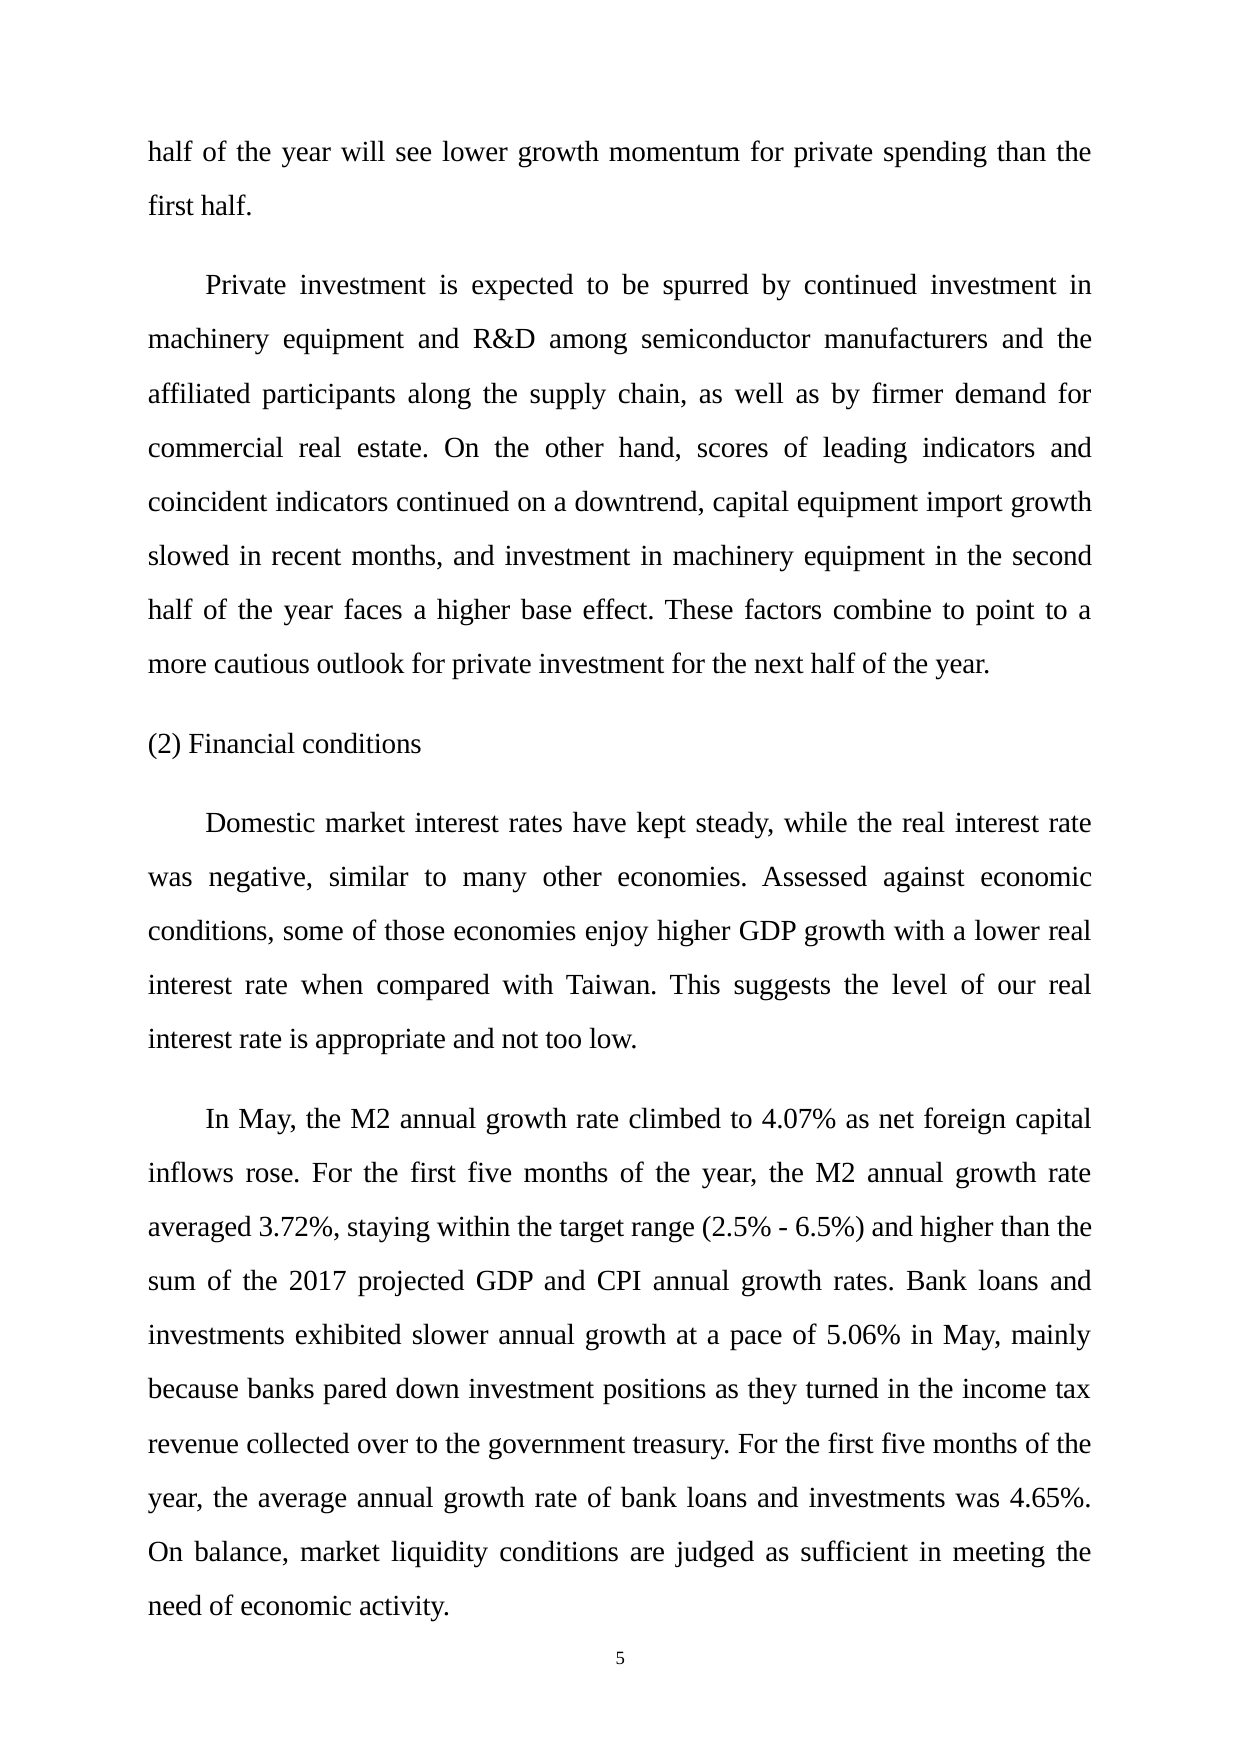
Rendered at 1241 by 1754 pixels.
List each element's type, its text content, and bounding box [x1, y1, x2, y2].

text Domestic market interest rates have kept steady, while the real interest rate was negative, similar to many other economies. Assessed against economic conditions, some of those economies enjoy higher GDP growth with a lower real interest rate when compared with Taiwan. This suggests the level of our real interest rate is appropriate and not too low. [148, 789, 1092, 1060]
text half of the year will see lower growth momentum for private spending than the first half. [148, 118, 1092, 226]
text (2) Financial conditions [148, 710, 1092, 764]
text Private investment is expected to be spurred by continued investment in machinery equipment and R&D among semiconductor manufacturers and the affiliated participants along the supply chain, as well as by firmer demand for commercial real estate. On the other hand, scores of leading indicators and coincident indicators continued on a downtrend, capital equipment import growth slowed in recent months, and investment in machinery equipment in the second half of the year faces a higher base effect. These factors combine to point to a more cautious outlook for private investment for the next half of the year. [148, 251, 1092, 685]
text In May, the M2 annual growth rate climbed to 4.07% as net foreign capital inflows rose. For the first five months of the year, the M2 annual growth rate averaged 3.72%, staying within the target range (2.5% - 6.5%) and higher than the sum of the 2017 projected GDP and CPI annual growth rates. Bank loans and investments exhibited slower annual growth at a pace of 5.06% in May, mainly because banks pared down investment positions as they turned in the income tax revenue collected over to the government treasury. For the first five months of the year, the average annual growth rate of bank loans and investments was 4.65%. On balance, market liquidity conditions are judged as sufficient in meeting the need of economic activity. [148, 1085, 1092, 1626]
